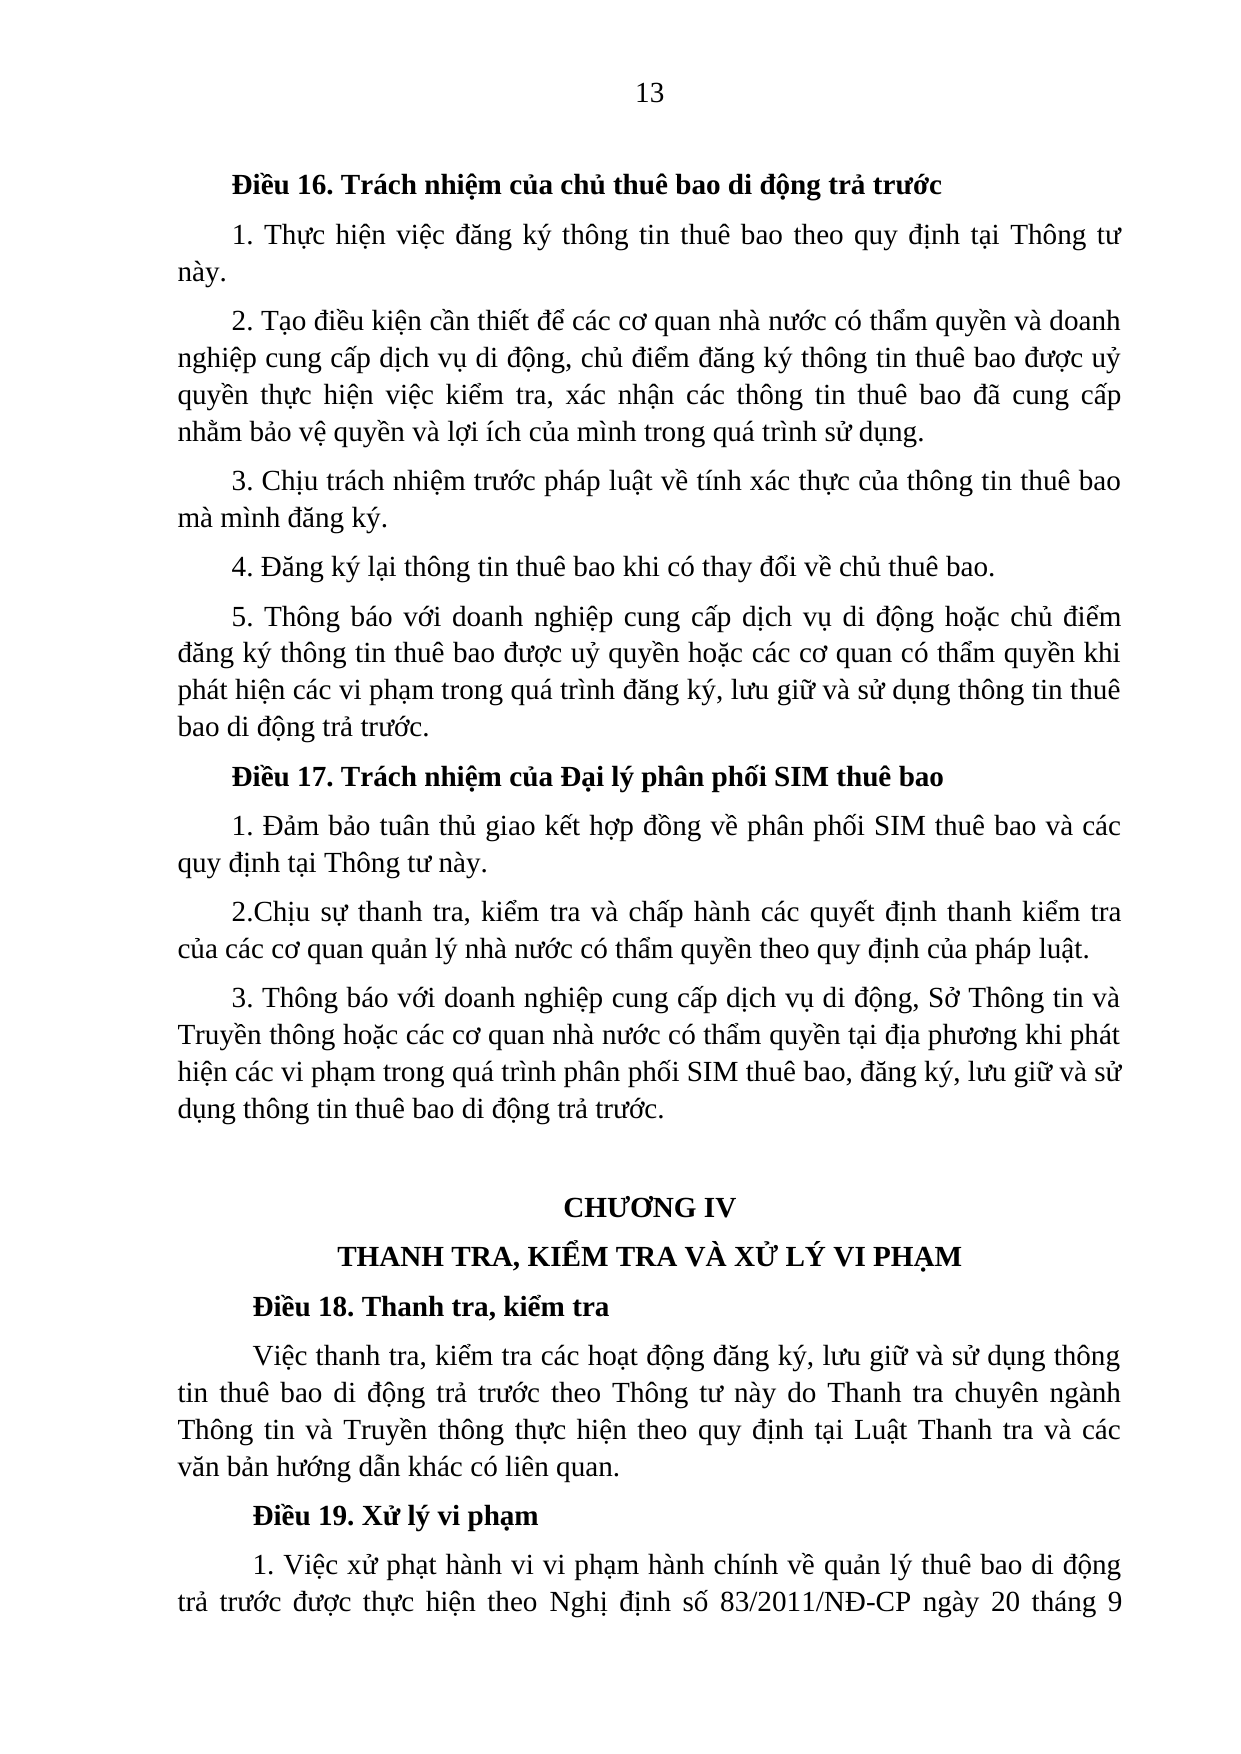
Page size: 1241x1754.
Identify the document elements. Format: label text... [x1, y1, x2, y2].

text Việc thanh tra, kiểm tra các hoạt động đăng ký, lưu giữ và sử dụng thông tin thuê bao di động trả trước theo Thông tư này do Thanh tra chuyên ngành Thông tin và Truyền thông thực hiện theo quy định tại Luật Thanh tra và các văn bản hướng dẫn khác có liên quan. [177, 1338, 1122, 1482]
text 2.Chịu sự thanh tra, kiểm tra và chấp hành các quyết định thanh kiểm tra của các cơ quan quản lý nhà nước có thẩm quyền theo quy định của pháp luật. [177, 894, 1122, 965]
text 3. Thông báo với doanh nghiệp cung cấp dịch vụ di động, Sở Thông tin và Truyền thông hoặc các cơ quan nhà nước có thẩm quyền tại địa phương khi phát hiện các vi phạm trong quá trình phân phối SIM thuê bao, đăng ký, lưu giữ và sử dụng thông tin thuê bao di động trả trước. [177, 981, 1122, 1125]
text 2. Tạo điều kiện cần thiết để các cơ quan nhà nước có thẩm quyền và doanh nghiệp cung cấp dịch vụ di động, chủ điểm đăng ký thông tin thuê bao được uỷ quyền thực hiện việc kiểm tra, xác nhận các thông tin thuê bao đã cung cấp nhằm bảo vệ quyền và lợi ích của mình trong quá trình sử dụng. [177, 303, 1122, 447]
text 1. Việc xử phạt hành vi vi phạm hành chính về quản lý thuê bao di động trả trước được thực hiện theo Nghị định số 83/2011/NĐ-CP ngày 20 tháng 9 [177, 1547, 1122, 1618]
text 3. Chịu trách nhiệm trước pháp luật về tính xác thực của thông tin thuê bao mà mình đăng ký. [177, 463, 1122, 533]
text 4. Đăng ký lại thông tin thuê bao khi có thay đổi về chủ thuê bao. [177, 549, 1122, 583]
text 1. Đảm bảo tuân thủ giao kết hợp đồng về phân phối SIM thuê bao và các quy định tại Thông tư này. [177, 808, 1122, 878]
text Điều 16. Trách nhiệm của chủ thuê bao di động trả trước [177, 167, 1122, 201]
text Điều 17. Trách nhiệm của Đại lý phân phối SIM thuê bao [177, 759, 1122, 792]
text 5. Thông báo với doanh nghiệp cung cấp dịch vụ di động hoặc chủ điểm đăng ký thông tin thuê bao được uỷ quyền hoặc các cơ quan có thẩm quyền khi phát hiện các vi phạm trong quá trình đăng ký, lưu giữ và sử dụng thông tin thuê bao di động trả trước. [177, 599, 1122, 743]
text 1. Thực hiện việc đăng ký thông tin thuê bao theo quy định tại Thông tư này. [177, 217, 1122, 287]
text THANH TRA, KIỂM TRA VÀ XỬ LÝ VI PHẠM [177, 1239, 1122, 1273]
text Điều 19. Xử lý vi phạm [177, 1498, 1122, 1532]
text Điều 18. Thanh tra, kiểm tra [177, 1289, 1122, 1322]
text CHƯƠNG IV [177, 1190, 1122, 1223]
